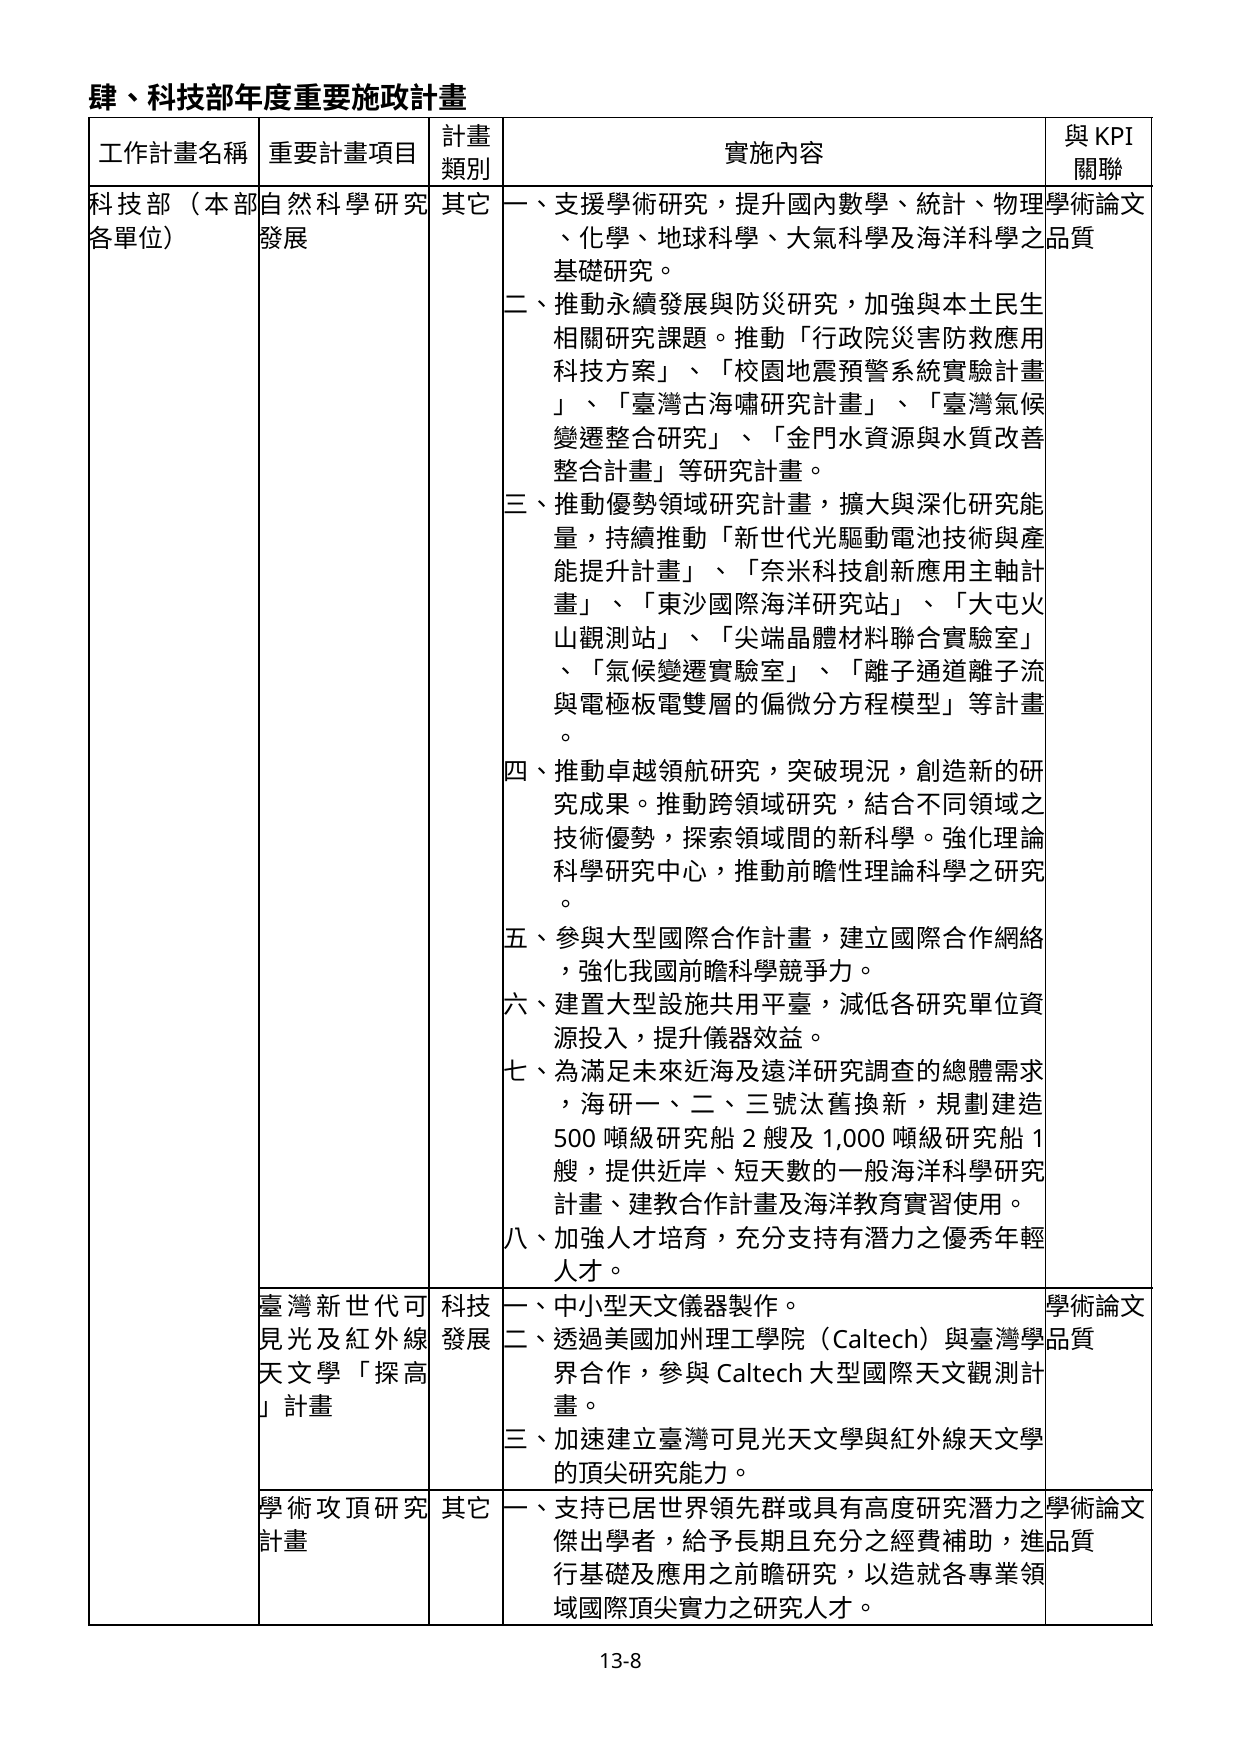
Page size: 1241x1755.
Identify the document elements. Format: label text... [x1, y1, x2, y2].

table_cell 一、中小型天文儀器製作。 二、透過美國加州理工學院（Caltech）與臺灣學界合作，參與Caltech大型國際天文觀測計畫。 三、加速建立臺灣可見光天文學與紅外線天文學的頂尖研究能力。 [504, 1289, 1045, 1489]
table_header 實施內容 [504, 118, 1045, 185]
table_cell 學術論文品質 [1046, 1289, 1151, 1489]
table_header 工作計畫名稱 [90, 118, 258, 185]
table_cell 學術論文品質 [1046, 1491, 1151, 1624]
text 肆、科技部年度重要施政計畫 [89, 75, 1152, 117]
table_cell 科技發展 [430, 1289, 502, 1489]
table_cell 科技部（本部各單位） [90, 187, 258, 1624]
table_cell 學術論文品質 [1046, 187, 1151, 1287]
table_cell 臺灣新世代可見光及紅外線天文學「探高」計畫 [260, 1289, 428, 1489]
table_header 計畫類別 [430, 118, 502, 185]
table_header 與KPI 關聯 [1046, 118, 1151, 185]
table_cell 學術攻頂研究計畫 [260, 1491, 428, 1624]
table_cell 自然科學研究發展 [260, 187, 428, 1287]
table_cell 其它 [430, 1491, 502, 1624]
table_cell 其它 [430, 187, 502, 1287]
table_cell 一、支援學術研究，提升國內數學、統計、物理、化學、地球科學、大氣科學及海洋科學之基礎研究。 二、推動永續發展與防災研究，加強與本土民生相關研究課題。推動「行政院災害防救應用科技方案」、「校園地震預警系統實驗計畫」、「臺灣古海嘯研究計畫」、「臺灣氣候變遷整合研究」、「金門水資源與水質改善整合計畫」等研究計畫。 三、推動優勢領域研究計畫，擴大與深化研究能量，持續推動「新世代光驅動電池技術與產能提升計畫」、「奈米科技創新應用主軸計畫」、「東沙國際海洋研究站」、「大屯火山觀測站」、「尖端晶體材料聯合實驗室」、「氣候變遷實驗室」、「離子通道離子流與電極板電雙層的偏微分方程模型」等計畫。 四、推動卓越領航研究，突破現況，創造新的研究成果。推動跨領域研究，結合不同領域之技術優勢，探索領域間的新科學。強化理論科學研究中心，推動前瞻性理論科學之研究。 五、參與大型國際合作計畫，建立國際合作網絡，強化我國前瞻科學競爭力。 六、建置大型設施共用平臺，減低各研究單位資源投入，提升儀器效益。 七、為滿足未來近海及遠洋研究調查的總體需求，海研一、二、三號汰舊換新，規劃建造500噸級研究船2艘及1,000噸級研究船1艘，提供近岸、短天數的一般海洋科學研究計畫、建教合作計畫及海洋教育實習使用。 八、加強人才培育，充分支持有潛力之優秀年輕人才。 [504, 187, 1045, 1287]
table_cell 一、支持已居世界領先群或具有高度研究潛力之傑出學者，給予長期且充分之經費補助，進行基礎及應用之前瞻研究，以造就各專業領域國際頂尖實力之研究人才。 [504, 1491, 1045, 1624]
table_header 重要計畫項目 [260, 118, 428, 185]
